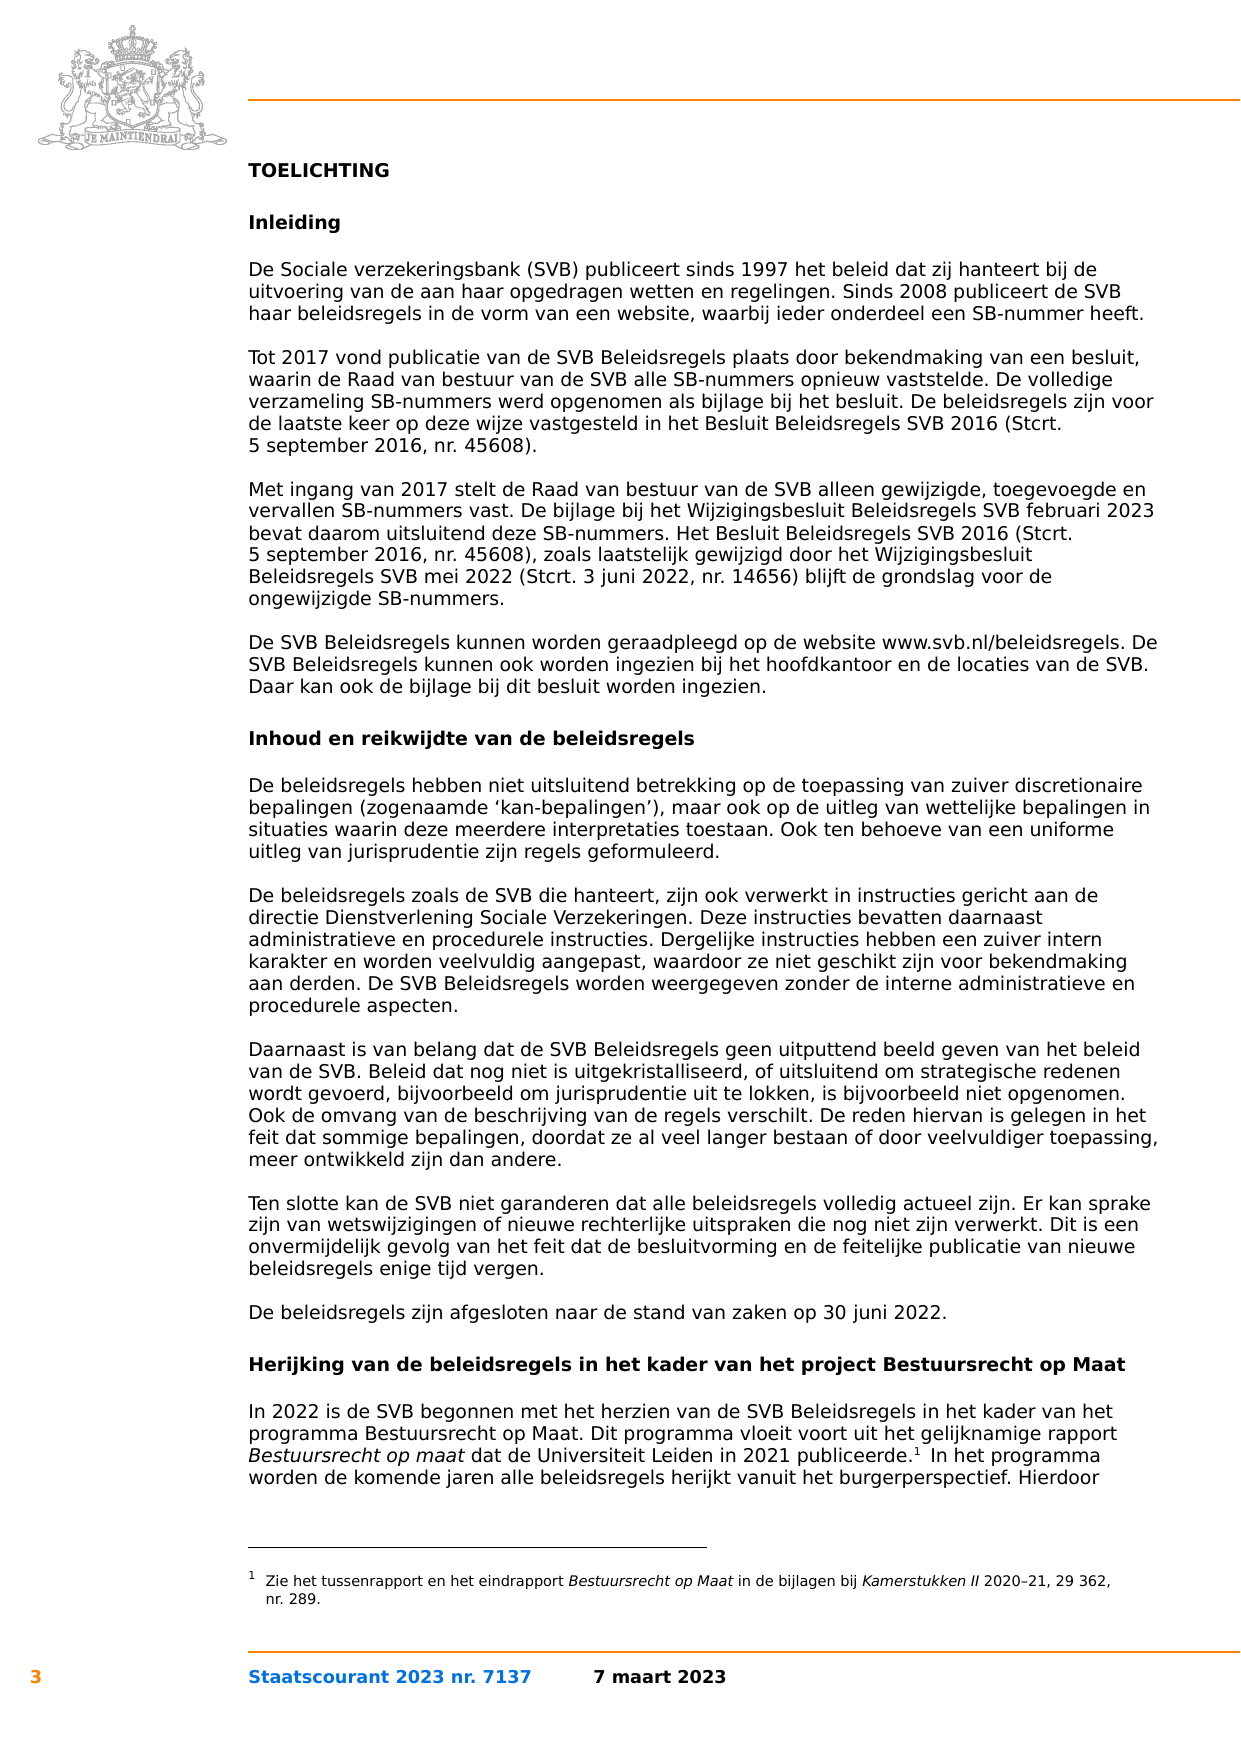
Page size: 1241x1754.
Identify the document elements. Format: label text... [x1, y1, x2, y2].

text Ten slotte kan de SVB niet garanderen dat alle beleidsregels volledig actueel zijn. Er kan sprake zijn van wetswijzigingen of nieuwe rechterlijke uitspraken die nog niet zijn verwerkt. Dit is een onvermijdelijk gevolg van het feit dat de besluitvorming en de feitelijke publicatie van nieuwe beleidsregels enige tijd vergen. [248, 1192, 1163, 1280]
picture [38, 25, 227, 150]
text Zie het tussenrapport en het eindrapport Bestuursrecht op Maat in de bijlagen bij Kamerstukken II 2020–21, 29 362, nr. 289. [248, 1569, 1163, 1608]
text De Sociale verzekeringsbank (SVB) publiceert sinds 1997 het beleid dat zij hanteert bij de uitvoering van de aan haar opgedragen wetten en regelingen. Sinds 2008 publiceert de SVB haar beleidsregels in de vorm van een website, waarbij ieder onderdeel een SB-nummer heeft. [248, 259, 1163, 325]
text Daarnaast is van belang dat de SVB Beleidsregels geen uitputtend beeld geven van het beleid van de SVB. Beleid dat nog niet is uitgekristalliseerd, of uitsluitend om strategische redenen wordt gevoerd, bijvoorbeeld om jurisprudentie uit te lokken, is bijvoorbeeld niet opgenomen. Ook de omvang van de beschrijving van de regels verschilt. De reden hiervan is gelegen in het feit dat sommige bepalingen, doordat ze al veel langer bestaan of door veelvuldiger toepassing, meer ontwikkeld zijn dan andere. [248, 1039, 1163, 1171]
subtitle TOELICHTING [248, 160, 1163, 182]
text De beleidsregels zijn afgesloten naar de stand van zaken op 30 juni 2022. [248, 1302, 1163, 1324]
text Tot 2017 vond publicatie van de SVB Beleidsregels plaats door bekendmaking van een besluit, waarin de Raad van bestuur van de SVB alle SB-nummers opnieuw vaststelde. De volledige verzameling SB-nummers werd opgenomen als bijlage bij het besluit. De beleidsregels zijn voor de laatste keer op deze wijze vastgesteld in het Besluit Beleidsregels SVB 2016 (Stcrt. 5 september 2016, nr. 45608). [248, 347, 1163, 457]
text De beleidsregels hebben niet uitsluitend betrekking op de toepassing van zuiver discretionaire bepalingen (zogenaamde ‘kan-bepalingen’), maar ook op de uitleg van wettelijke bepalingen in situaties waarin deze meerdere interpretaties toestaan. Ook ten behoeve van een uniforme uitleg van jurisprudentie zijn regels geformuleerd. [248, 775, 1163, 863]
subtitle Inleiding [248, 212, 1163, 234]
text In 2022 is de SVB begonnen met het herzien van de SVB Beleidsregels in het kader van het programma Bestuursrecht op Maat. Dit programma vloeit voort uit het gelijknamige rapport Bestuursrecht op maat dat de Universiteit Leiden in 2021 publiceerde. In het programma worden de komende jaren alle beleidsregels herijkt vanuit het burgerperspectief. Hierdoor [248, 1401, 1163, 1489]
text Met ingang van 2017 stelt de Raad van bestuur van de SVB alleen gewijzigde, toegevoegde en vervallen SB-nummers vast. De bijlage bij het Wijzigingsbesluit Beleidsregels SVB februari 2023 bevat daarom uitsluitend deze SB-nummers. Het Besluit Beleidsregels SVB 2016 (Stcrt. 5 september 2016, nr. 45608), zoals laatstelijk gewijzigd door het Wijzigingsbesluit Beleidsregels SVB mei 2022 (Stcrt. 3 juni 2022, nr. 14656) blijft de grondslag voor de ongewijzigde SB-nummers. [248, 478, 1163, 610]
text De SVB Beleidsregels kunnen worden geraadpleegd op de website www.svb.nl/beleidsregels. De SVB Beleidsregels kunnen ook worden ingezien bij het hoofdkantoor en de locaties van de SVB. Daar kan ook de bijlage bij dit besluit worden ingezien. [248, 632, 1163, 698]
subtitle Herijking van de beleidsregels in het kader van het project Bestuursrecht op Maat [248, 1354, 1163, 1376]
text De beleidsregels zoals de SVB die hanteert, zijn ook verwerkt in instructies gericht aan de directie Dienstverlening Sociale Verzekeringen. Deze instructies bevatten daarnaast administratieve en procedurele instructies. Dergelijke instructies hebben een zuiver intern karakter en worden veelvuldig aangepast, waardoor ze niet geschikt zijn voor bekendmaking aan derden. De SVB Beleidsregels worden weergegeven zonder de interne administratieve en procedurele aspecten. [248, 885, 1163, 1017]
subtitle Inhoud en reikwijdte van de beleidsregels [248, 728, 1163, 750]
